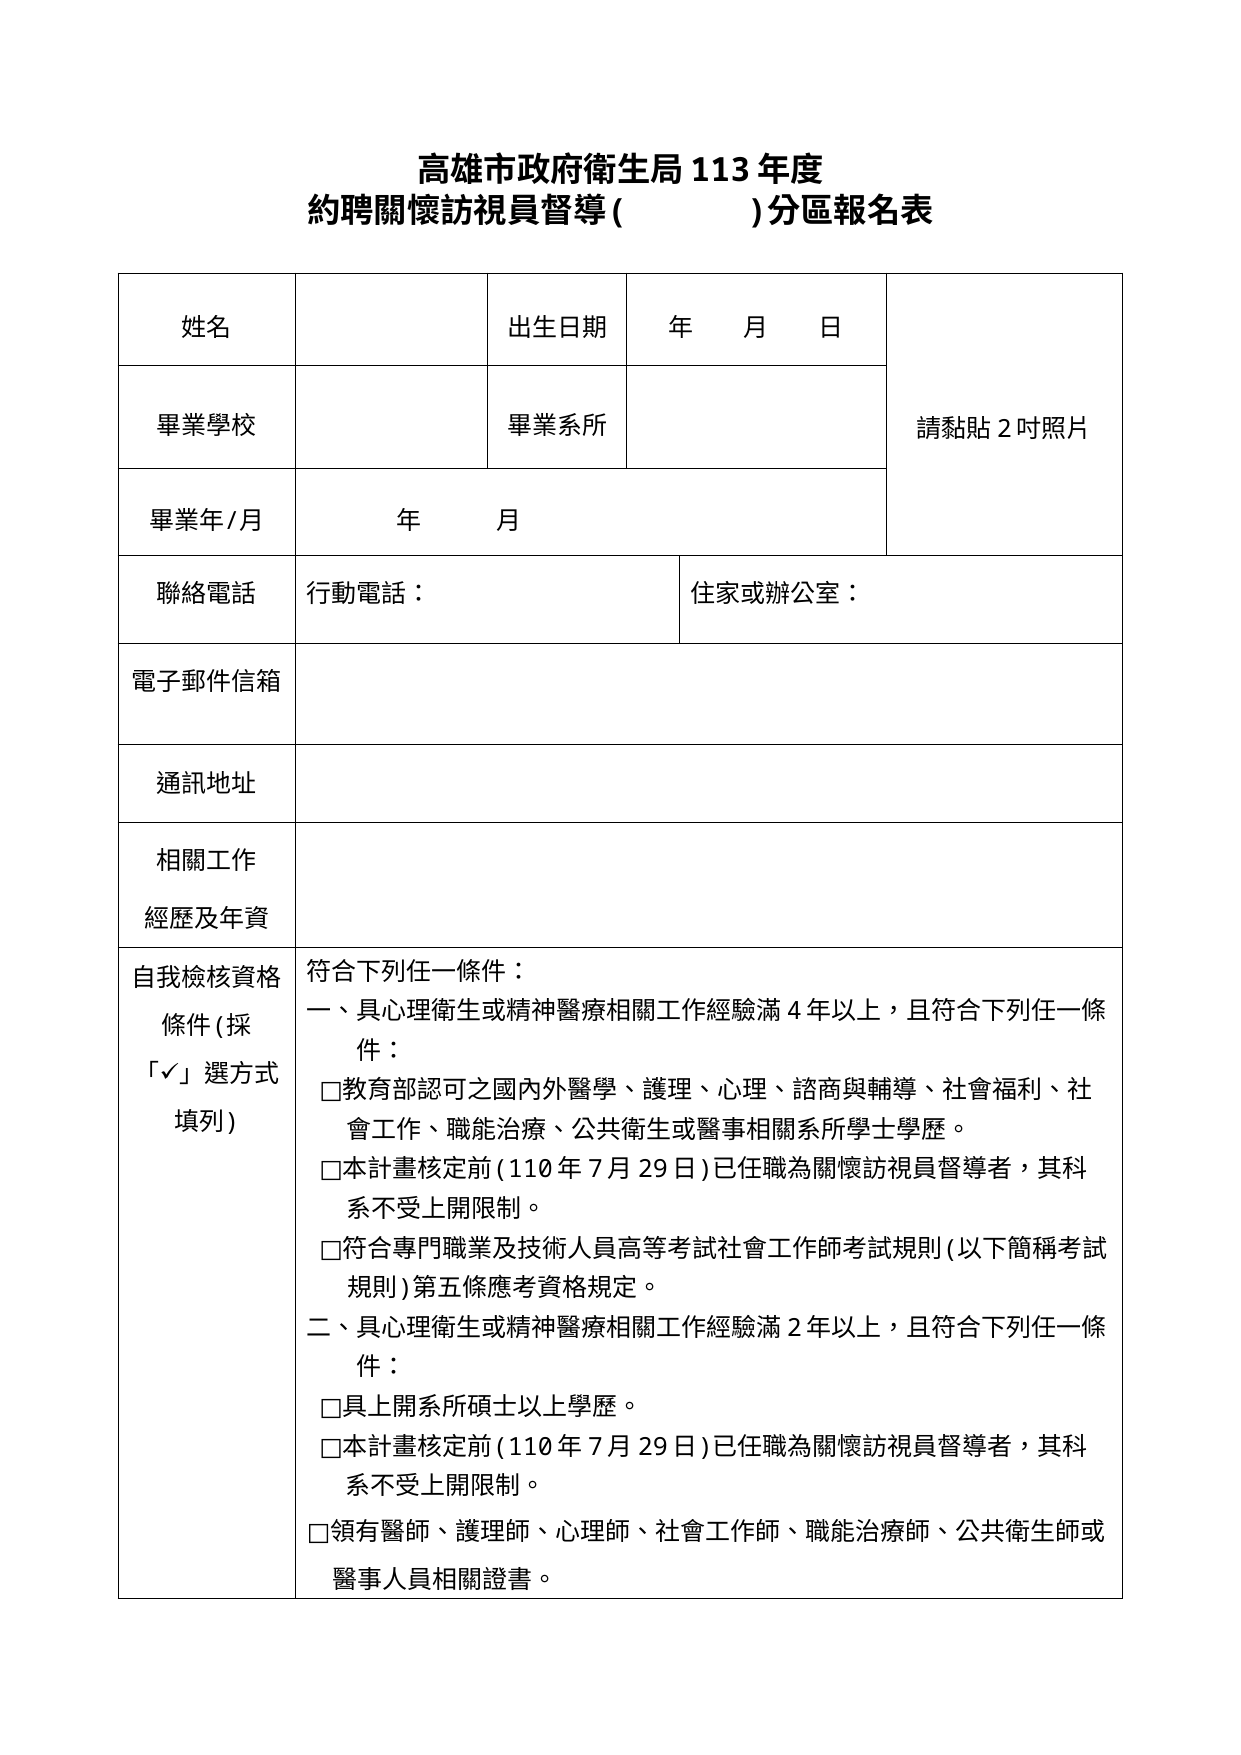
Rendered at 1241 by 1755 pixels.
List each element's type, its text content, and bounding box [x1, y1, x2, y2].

table_cell 相關工作 經歷及年資 [119, 823, 295, 947]
table_cell [296, 644, 1122, 744]
table_cell [296, 366, 487, 467]
table_cell [627, 366, 886, 467]
text 約聘關懷訪視員督導( )分區報名表 [89, 189, 1152, 231]
table_header 年 月 日 [627, 274, 886, 365]
table_cell [296, 745, 1122, 822]
table_cell 行動電話： [296, 556, 679, 643]
table_header 請黏貼2吋照片 [887, 274, 1122, 555]
table_cell 聯絡電話 [119, 556, 295, 643]
table_cell 畢業系所 [488, 366, 626, 467]
table_header 出生日期 [488, 274, 626, 365]
table_header [296, 274, 487, 365]
table_header 姓名 [119, 274, 295, 365]
table_cell 住家或辦公室： [680, 556, 1122, 643]
table_cell 畢業學校 [119, 366, 295, 467]
table_cell 畢業年/月 [119, 469, 295, 555]
table_cell [296, 823, 1122, 947]
table_cell 自我檢核資格條件(採「」選方式填列) [119, 948, 295, 1598]
table_cell 符合下列任一條件： 一、具心理衛生或精神醫療相關工作經驗滿4年以上，且符合下列任一條件： □教育部認可之國內外醫學、護理、心理、諮商與輔導、社會福利、社會工作、職能治療、公共衛生或醫事相關系所學士學歷。 □本計畫核定前(110年7月29日)已任職為關懷訪視員督導者，其科系不受上開限制。 □符合專門職業及技術人員高等考試社會工作師考試規則(以下簡稱考試規則)第五條應考資格規定。 二、具心理衛生或精神醫療相關工作經驗滿2年以上，且符合下列任一條件： □具上開系所碩士以上學歷。 □本計畫核定前(110年7月29日)已任職為關懷訪視員督導者，其科系不受上開限制。 □領有醫師、護理師、心理師、社會工作師、職能治療師、公共衛生師或醫事人員相關證書。 [296, 948, 1122, 1598]
table_cell 年 月 [296, 469, 886, 555]
text 高雄市政府衛生局113年度 [89, 148, 1152, 189]
table_cell 通訊地址 [119, 745, 295, 822]
table_cell 電子郵件信箱 [119, 644, 295, 744]
